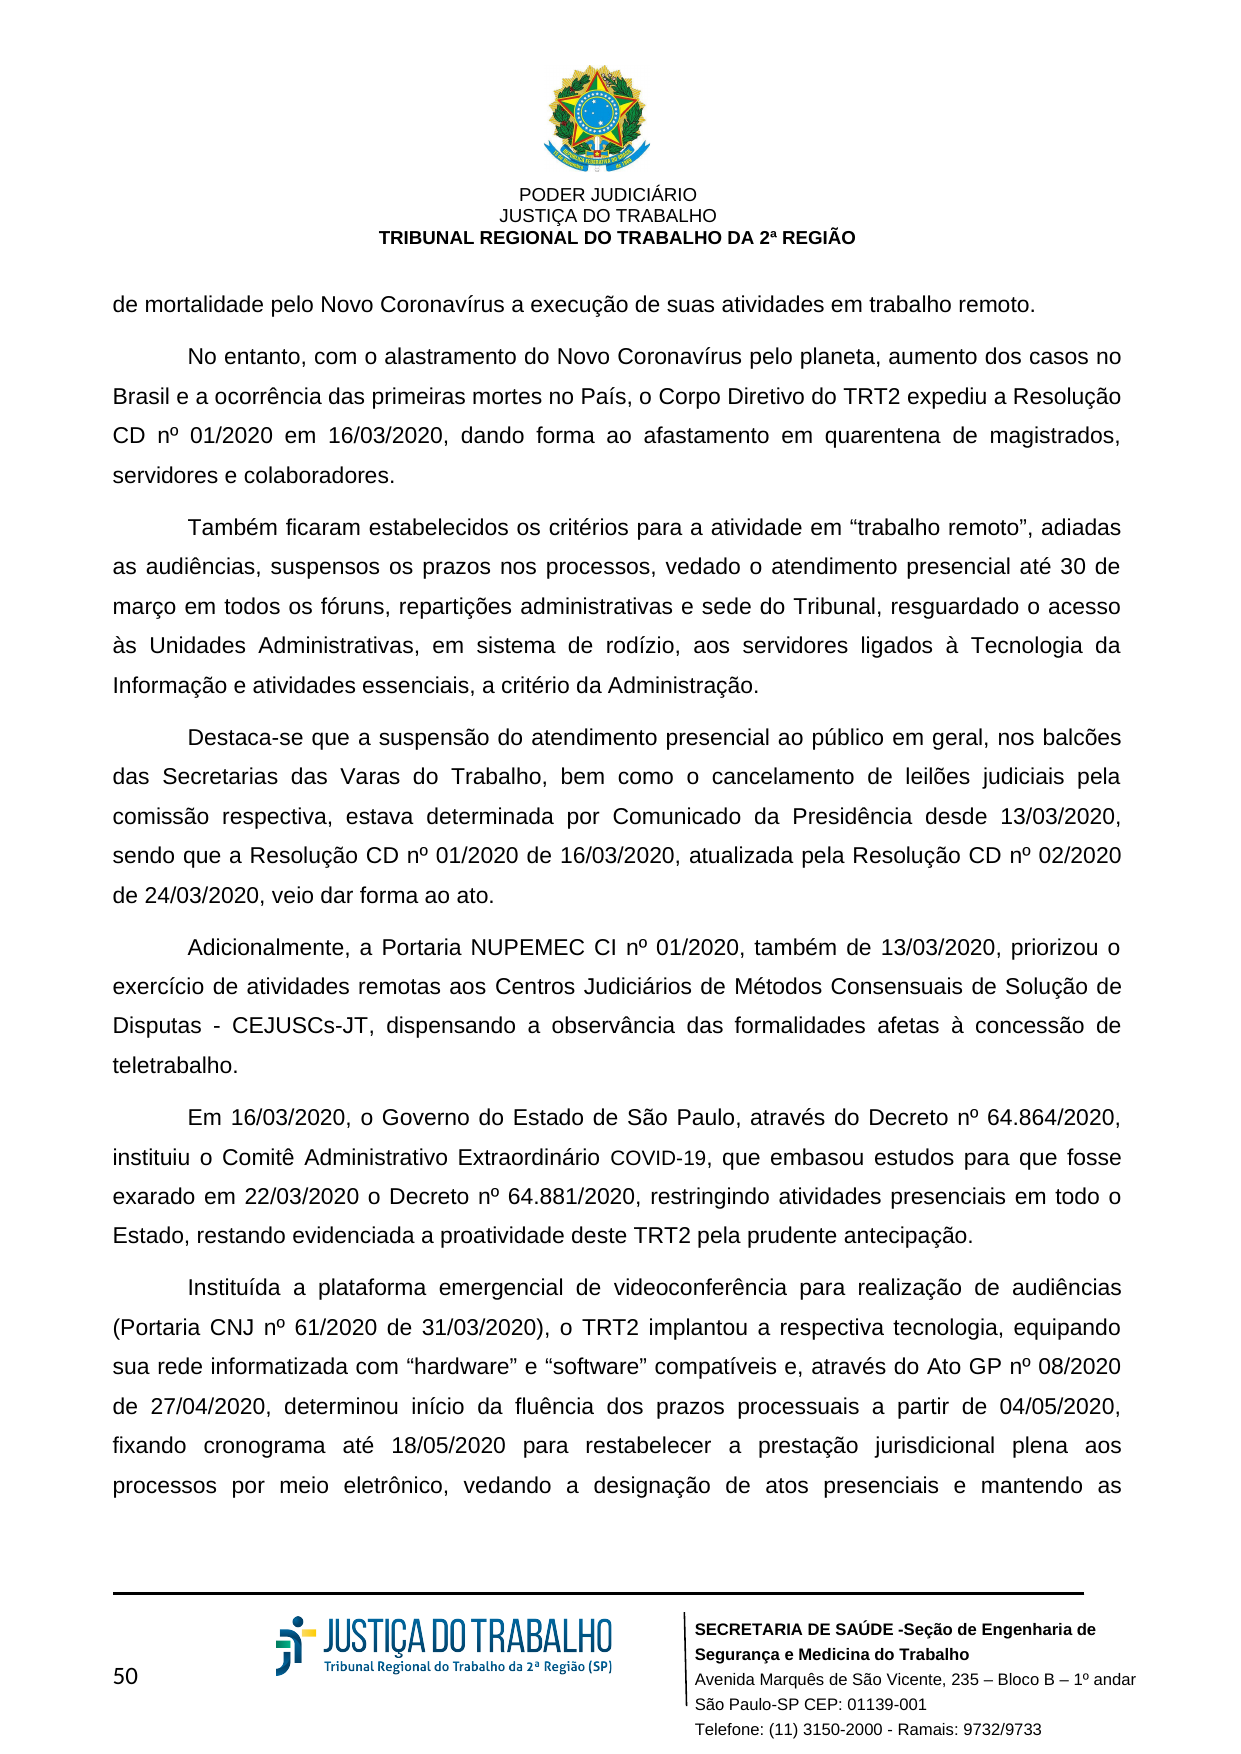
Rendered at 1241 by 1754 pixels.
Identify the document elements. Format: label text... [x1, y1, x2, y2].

picture [543, 65, 650, 172]
text Adicionalmente, a Portaria NUPEMEC CI nº 01/2020, também de 13/03/2020, priorizou o exercício de atividades remotas aos Centros Judiciários de Métodos Consensuais de Solução de Disputas - CEJUSCs-JT, dispensando a observância das formalidades afetas à concessão de teletrabalho. [112, 933, 1122, 1078]
text Também ficaram estabelecidos os critérios para a atividade em “trabalho remoto”, adiadas as audiências, suspensos os prazos nos processos, vedado o atendimento presencial até 30 de março em todos os fóruns, repartições administrativas e sede do Tribunal, resguardado o acesso às Unidades Administrativas, em sistema de rodízio, aos servidores ligados à Tecnologia da Informação e atividades essenciais, a critério da Administração. [112, 514, 1122, 698]
picture [276, 1616, 612, 1676]
text Destaca-se que a suspensão do atendimento presencial ao público em geral, nos balcões das Secretarias das Varas do Trabalho, bem como o cancelamento de leilões judiciais pela comissão respectiva, estava determinada por Comunicado da Presidência desde 13/03/2020, sendo que a Resolução CD nº 01/2020 de 16/03/2020, atualizada pela Resolução CD nº 02/2020 de 24/03/2020, veio dar forma ao ato. [112, 724, 1122, 908]
text No entanto, com o alastramento do Novo Coronavírus pelo planeta, aumento dos casos no Brasil e a ocorrência das primeiras mortes no País, o Corpo Diretivo do TRT2 expediu a Resolução CD nº 01/2020 em 16/03/2020, dando forma ao afastamento em quarentena de magistrados, servidores e colaboradores. [112, 343, 1122, 488]
text Instituída a plataforma emergencial de videoconferência para realização de audiências (Portaria CNJ nº 61/2020 de 31/03/2020), o TRT2 implantou a respectiva tecnologia, equipando sua rede informatizada com “hardware” e “software” compatíveis e, através do Ato GP nº 08/2020 de 27/04/2020, determinou início da fluência dos prazos processuais a partir de 04/05/2020, fixando cronograma até 18/05/2020 para restabelecer a prestação jurisdicional plena aos processos por meio eletrônico, vedando a designação de atos presenciais e mantendo as [112, 1274, 1122, 1498]
text de mortalidade pelo Novo Coronavírus a execução de suas atividades em trabalho remoto. [112, 291, 1122, 318]
text Em 16/03/2020, o Governo do Estado de São Paulo, através do Decreto nº 64.864/2020, instituiu o Comitê Administrativo Extraordinário COVID-19, que embasou estudos para que fosse exarado em 22/03/2020 o Decreto nº 64.881/2020, restringindo atividades presenciais em todo o Estado, restando evidenciada a proatividade deste TRT2 pela prudente antecipação. [112, 1104, 1122, 1249]
